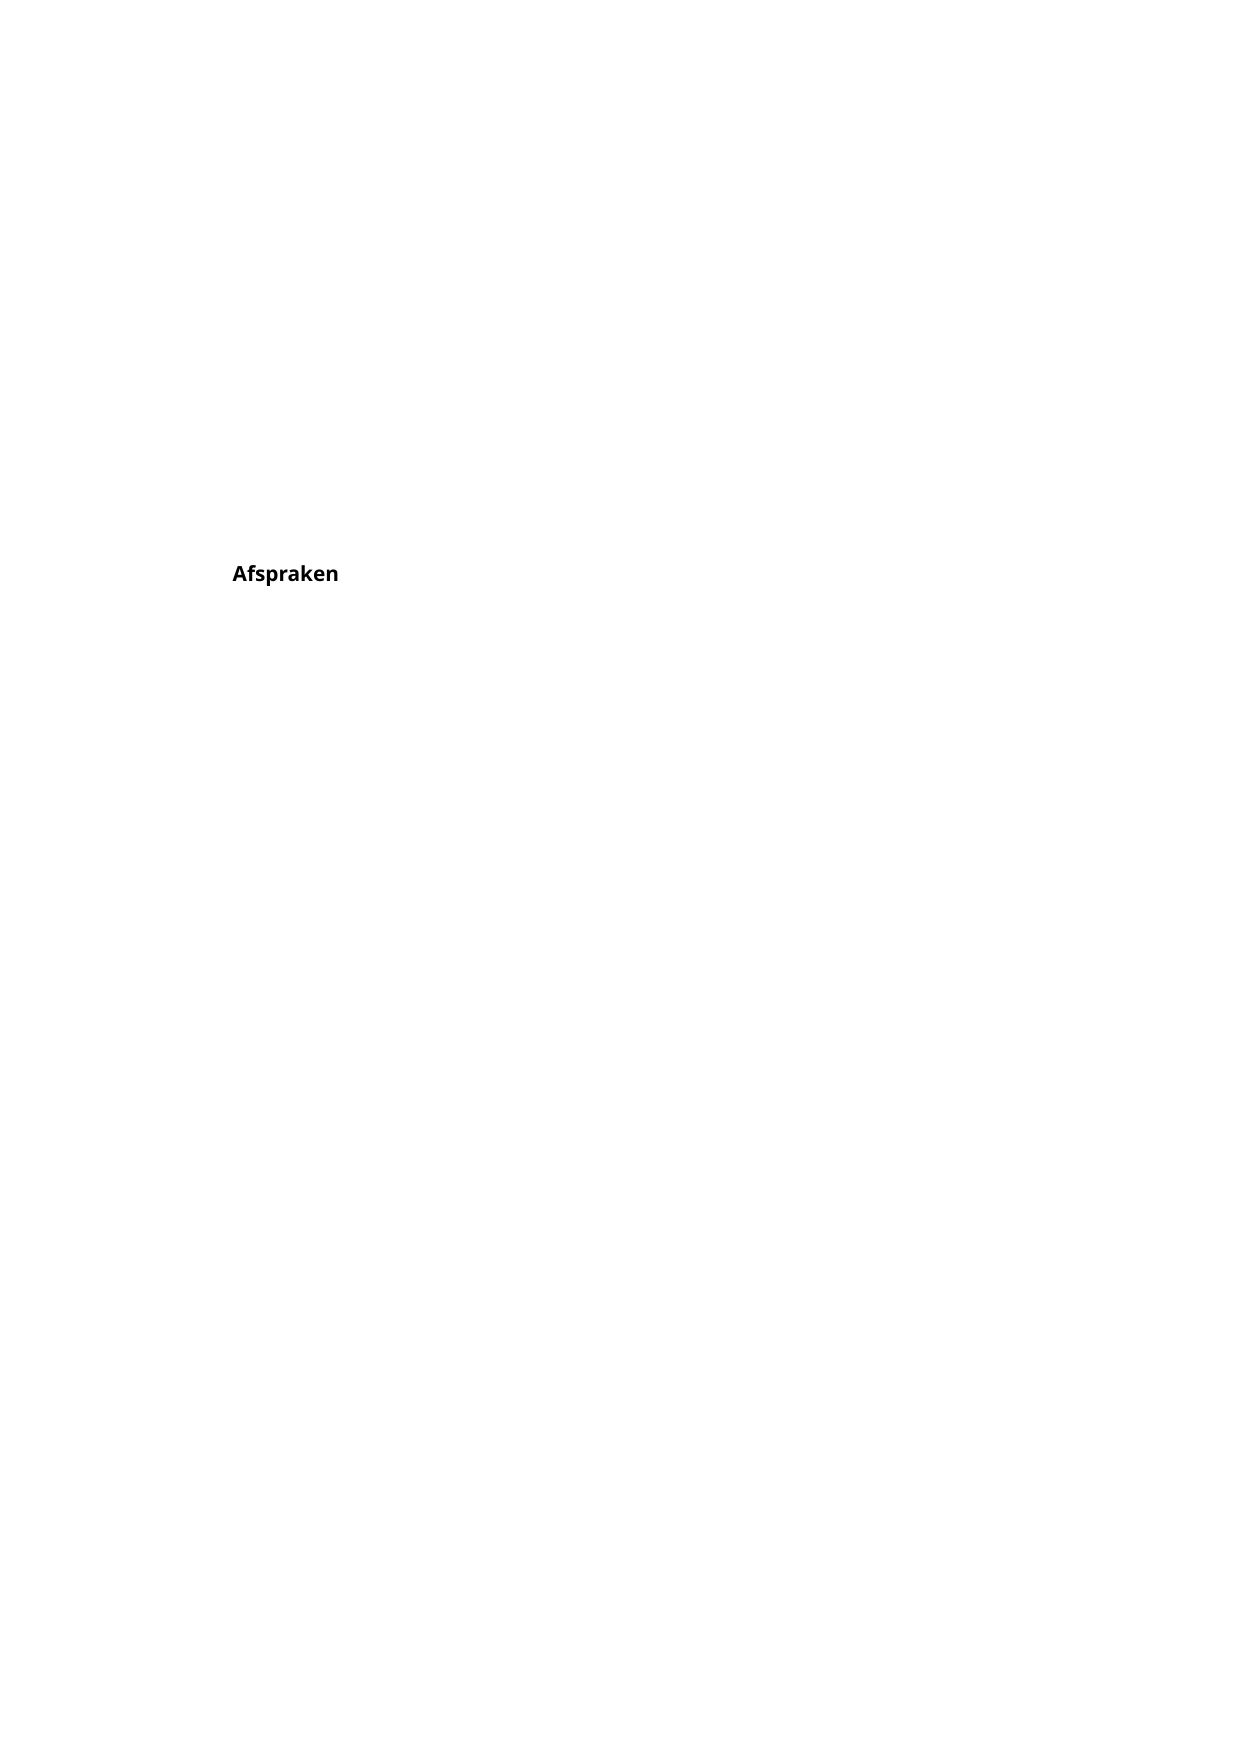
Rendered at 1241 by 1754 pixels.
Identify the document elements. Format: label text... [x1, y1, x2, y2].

table_cell [233, 209, 1053, 267]
table_cell [233, 1026, 1053, 1084]
table_cell [233, 792, 1053, 851]
table_cell [233, 1085, 1053, 1143]
table_cell [233, 1377, 1053, 1435]
table_cell [233, 384, 1053, 442]
table_cell [233, 1201, 1053, 1260]
table_cell [233, 1494, 1053, 1552]
table_header [233, 675, 1053, 734]
table_cell [233, 851, 1053, 909]
table_cell [233, 267, 1053, 325]
table_cell [233, 909, 1053, 968]
table_cell [233, 325, 1053, 384]
table_cell [233, 442, 1053, 501]
table_cell [233, 1318, 1053, 1377]
text Afspraken [232, 559, 1053, 587]
table_cell [233, 1143, 1053, 1201]
table_cell [233, 1260, 1053, 1318]
table_header [233, 150, 1053, 208]
table_cell [233, 968, 1053, 1026]
table_cell [233, 734, 1053, 792]
table_cell [233, 1435, 1053, 1493]
